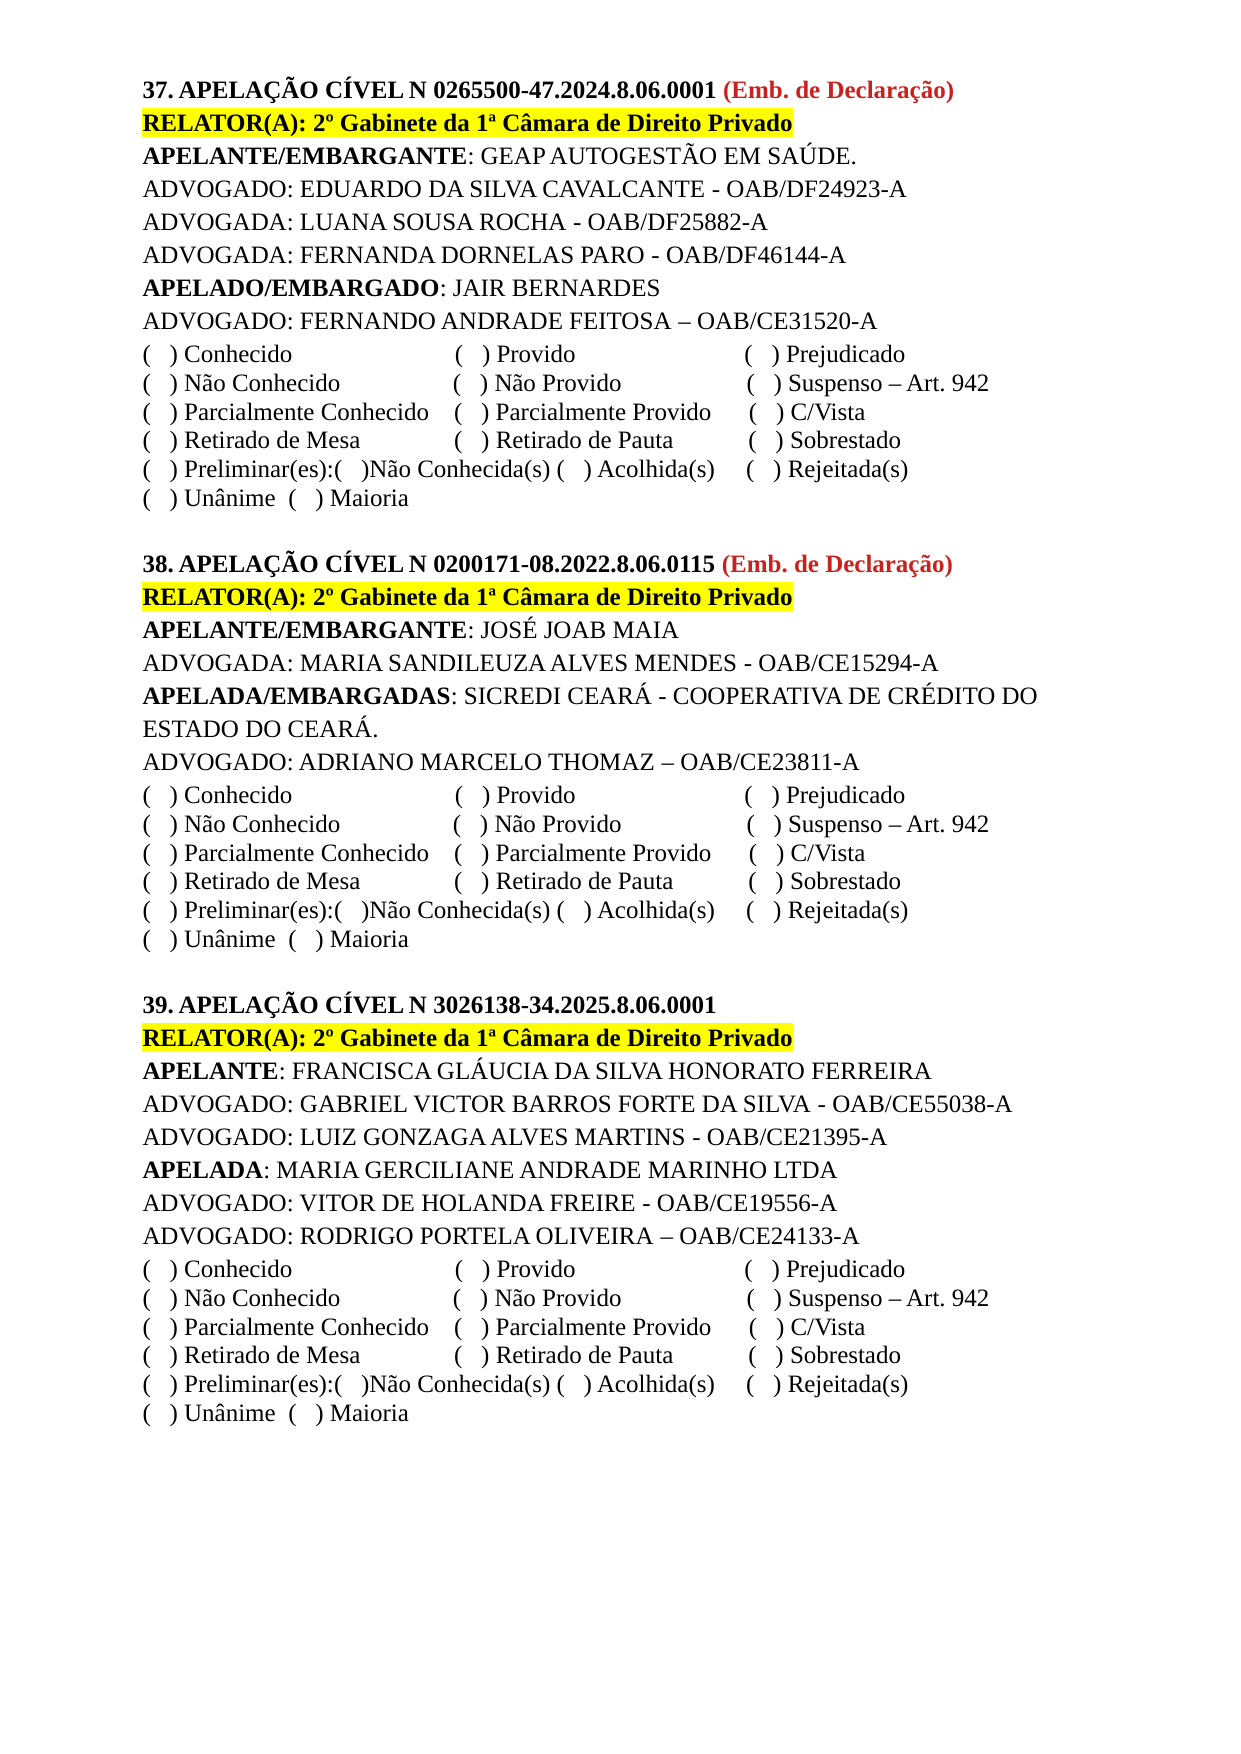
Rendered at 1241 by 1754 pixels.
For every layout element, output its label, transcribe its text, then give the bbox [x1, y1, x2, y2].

text ( ) Parcialmente Conhecido ( ) Parcialmente Provido ( ) C/Vista [142, 397, 1158, 425]
text ( ) Não Conhecido ( ) Não Provido ( ) Suspenso – Art. 942 [142, 368, 1158, 397]
text ( ) Unânime ( ) Maioria [142, 1398, 1141, 1493]
text 37. APELAÇÃO CÍVEL N 0265500-47.2024.8.06.0001 (Emb. de Declaração) RELATOR(A): 2º Gabinete da 1ª Câmara de Direito Privado APELANTE/EMBARGANTE: GEAP AUTOGESTÃO EM SAÚDE. ADVOGADO: EDUARDO DA SILVA CAVALCANTE - OAB/DF24923-A ADVOGADA: LUANA SOUSA ROCHA - OAB/DF25882-A ADVOGADA: FERNANDA DORNELAS PARO - OAB/DF46144-A APELADO/EMBARGADO: JAIR BERNARDES ADVOGADO: FERNANDO ANDRADE FEITOSA – OAB/CE31520-A [142, 75, 1141, 335]
text ( ) Parcialmente Conhecido ( ) Parcialmente Provido ( ) C/Vista [142, 838, 1158, 866]
text ( ) Não Conhecido ( ) Não Provido ( ) Suspenso – Art. 942 [142, 809, 1158, 838]
text ( ) Retirado de Mesa ( ) Retirado de Pauta ( ) Sobrestado [142, 866, 1158, 895]
text ( ) Preliminar(es):( )Não Conhecida(s) ( ) Acolhida(s) ( ) Rejeitada(s) [142, 895, 1158, 924]
text ( ) Retirado de Mesa ( ) Retirado de Pauta ( ) Sobrestado [142, 1340, 1158, 1369]
text ( ) Parcialmente Conhecido ( ) Parcialmente Provido ( ) C/Vista [142, 1312, 1158, 1340]
text ( ) Retirado de Mesa ( ) Retirado de Pauta ( ) Sobrestado [142, 425, 1158, 454]
text ( ) Unânime ( ) Maioria 38. APELAÇÃO CÍVEL N 0200171-08.2022.8.06.0115 (Emb. de Declaração) RELATOR(A): 2º Gabinete da 1ª Câmara de Direito Privado APELANTE/EMBARGANTE: JOSÉ JOAB MAIA ADVOGADA: MARIA SANDILEUZA ALVES MENDES - OAB/CE15294-A APELADA/EMBARGADAS: SICREDI CEARÁ - COOPERATIVA DE CRÉDITO DO ESTADO DO CEARÁ. ADVOGADO: ADRIANO MARCELO THOMAZ – OAB/CE23811-A [142, 483, 1141, 776]
text ( ) Preliminar(es):( )Não Conhecida(s) ( ) Acolhida(s) ( ) Rejeitada(s) [142, 1369, 1158, 1398]
text ( ) Não Conhecido ( ) Não Provido ( ) Suspenso – Art. 942 [142, 1283, 1158, 1312]
text ( ) Conhecido ( ) Provido ( ) Prejudicado [142, 1254, 1141, 1283]
text ( ) Unânime ( ) Maioria 39. APELAÇÃO CÍVEL N 3026138-34.2025.8.06.0001 RELATOR(A): 2º Gabinete da 1ª Câmara de Direito Privado APELANTE: FRANCISCA GLÁUCIA DA SILVA HONORATO FERREIRA ADVOGADO: GABRIEL VICTOR BARROS FORTE DA SILVA - OAB/CE55038-A ADVOGADO: LUIZ GONZAGA ALVES MARTINS - OAB/CE21395-A APELADA: MARIA GERCILIANE ANDRADE MARINHO LTDA ADVOGADO: VITOR DE HOLANDA FREIRE - OAB/CE19556-A ADVOGADO: RODRIGO PORTELA OLIVEIRA – OAB/CE24133-A [142, 924, 1141, 1250]
text ( ) Preliminar(es):( )Não Conhecida(s) ( ) Acolhida(s) ( ) Rejeitada(s) [142, 454, 1158, 483]
text ( ) Conhecido ( ) Provido ( ) Prejudicado [142, 780, 1141, 809]
text ( ) Conhecido ( ) Provido ( ) Prejudicado [142, 339, 1141, 368]
